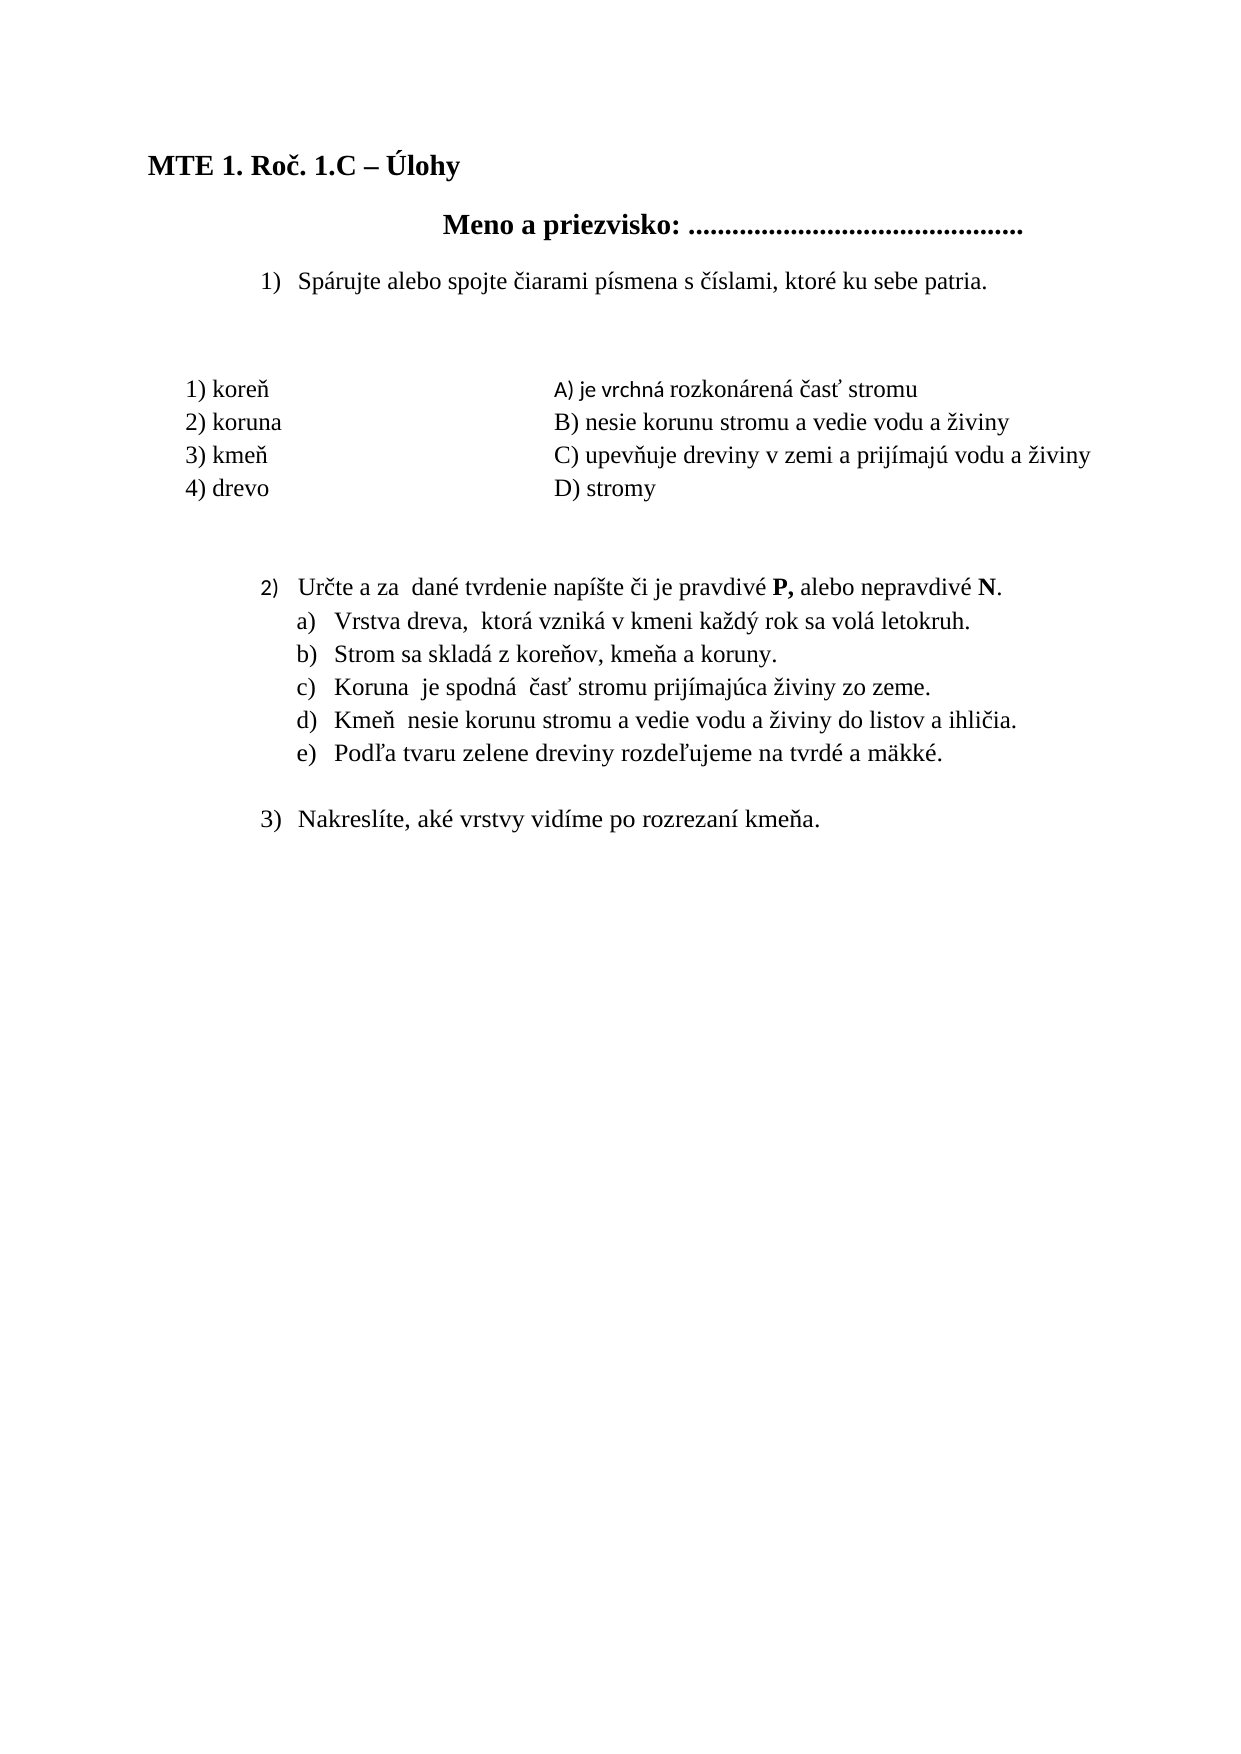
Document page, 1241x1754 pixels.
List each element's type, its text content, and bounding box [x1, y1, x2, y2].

text 3) kmeň C) upevňuje dreviny v zemi a prijímajú vodu a živiny [185, 440, 1093, 469]
list Nakreslíte, aké vrstvy vidíme po rozrezaní kmeňa. [260, 804, 1093, 833]
list Podľa tvaru zelene dreviny rozdeľujeme na tvrdé a mäkké. [296, 738, 1093, 767]
list Kmeň nesie korunu stromu a vedie vodu a živiny do listov a ihličia. [296, 705, 1093, 734]
text 4) drevo D) stromy [185, 473, 1093, 502]
list Vrstva dreva, ktorá vzniká v kmeni každý rok sa volá letokruh. [296, 606, 1093, 634]
text 2) koruna B) nesie korunu stromu a vedie vodu a živiny [185, 407, 1093, 436]
list Určte a za dané tvrdenie napíšte či je pravdivé P, alebo nepravdivé N. [260, 572, 1093, 602]
text MTE 1. Roč. 1.C – Úlohy [148, 148, 1093, 181]
text 1) koreň A) je vrchná rozkonárená časť stromu [185, 374, 1093, 403]
text Meno a priezvisko: .............................................. [148, 207, 1093, 241]
list Spárujte alebo spojte čiarami písmena s číslami, ktoré ku sebe patria. [260, 266, 1093, 295]
list Strom sa skladá z koreňov, kmeňa a koruny. [296, 639, 1093, 668]
list Koruna je spodná časť stromu prijímajúca živiny zo zeme. [296, 672, 1093, 701]
